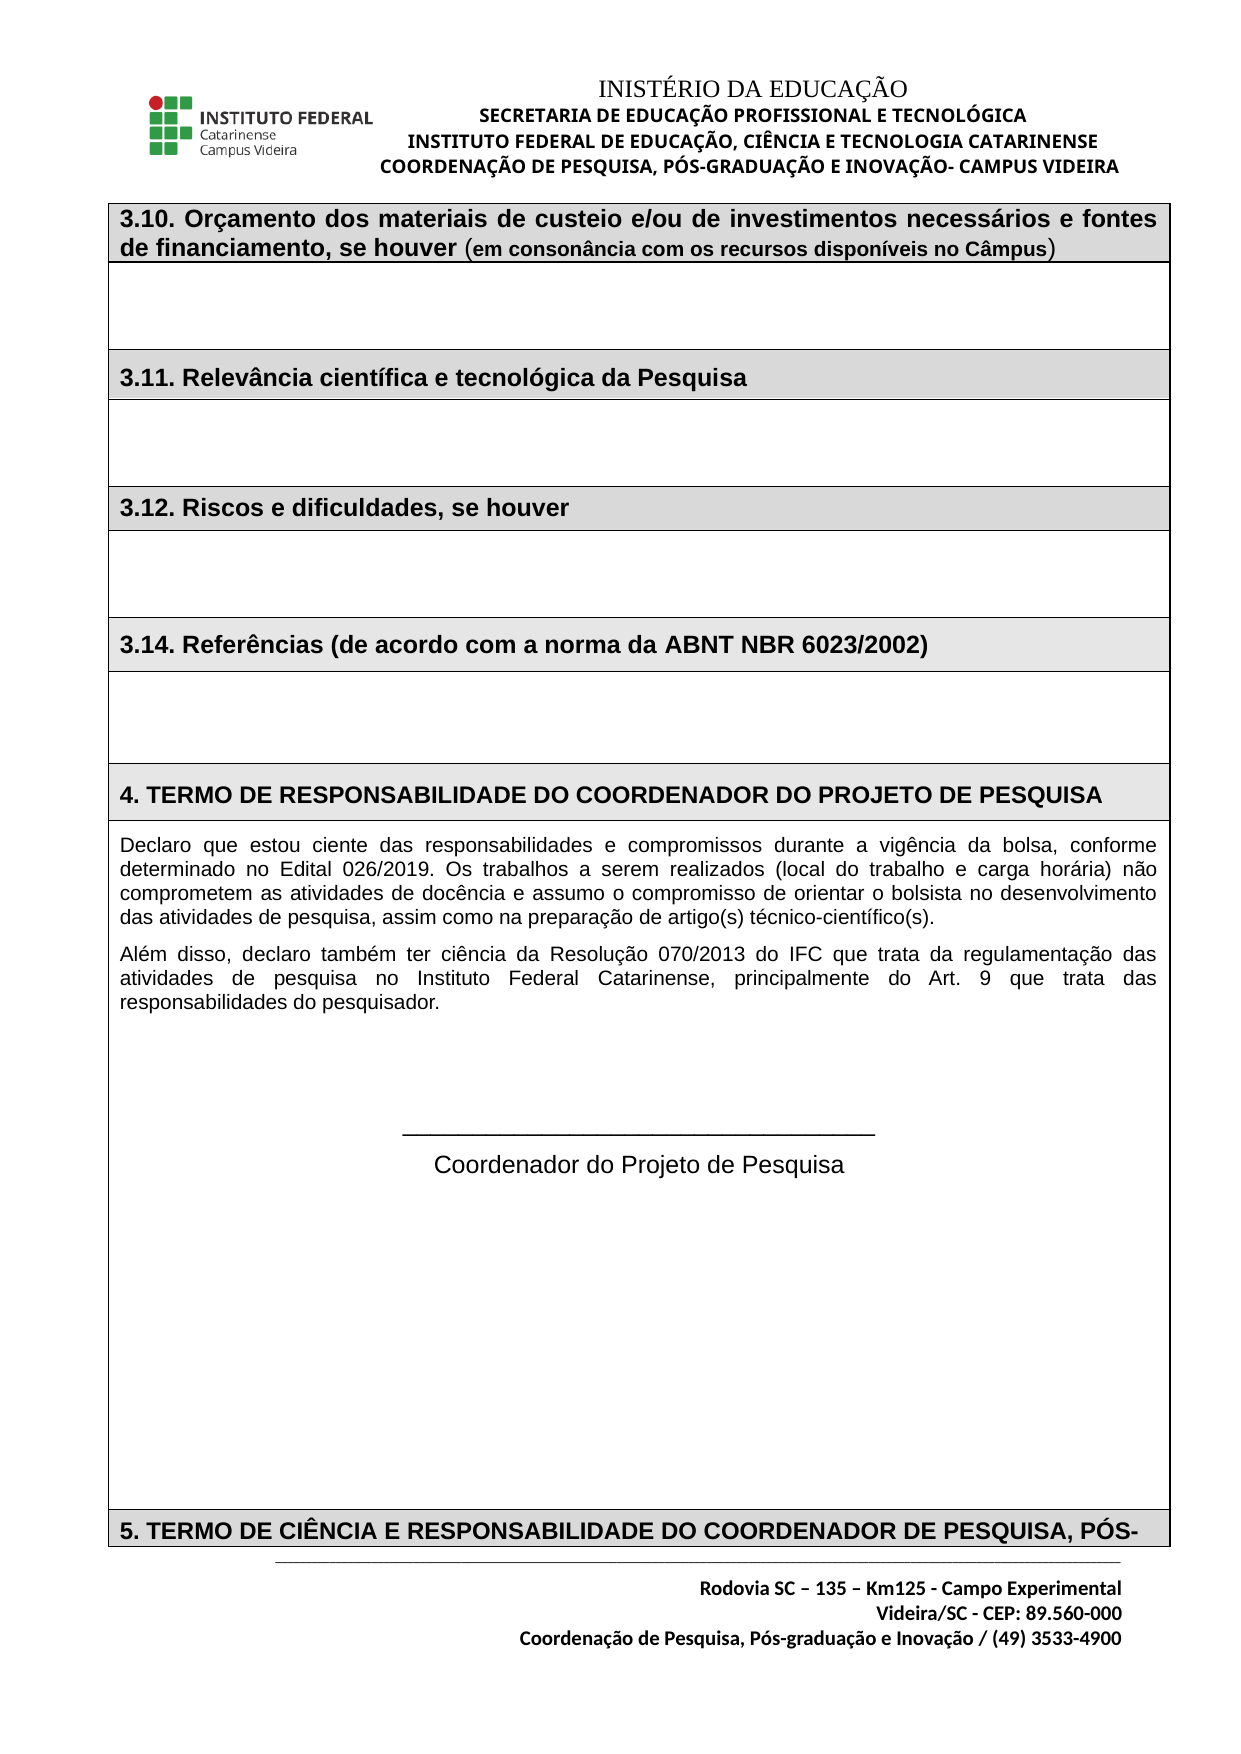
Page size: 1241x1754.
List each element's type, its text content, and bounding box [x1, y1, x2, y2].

table_cell 3.14. Referências (de acordo com a norma da ABNT NBR 6023/2002) [109, 618, 1169, 671]
table_cell 3.12. Riscos e dificuldades, se houver [109, 487, 1169, 530]
table_cell [109, 672, 1169, 763]
table_cell [109, 400, 1169, 486]
table_cell 3.10. Orçamento dos materiais de custeio e/ou de investimentos necessários e fontes de financiamento, se houver (em consonância com os recursos disponíveis no Câmpus) [109, 204, 1169, 261]
picture [135, 84, 380, 167]
table_cell [109, 263, 1169, 349]
table_cell 5. TERMO DE CIÊNCIA E RESPONSABILIDADE DO COORDENADOR DE PESQUISA, PÓS- [109, 1510, 1169, 1546]
table_cell 4. TERMO DE RESPONSABILIDADE DO COORDENADOR DO PROJETO DE PESQUISA [109, 764, 1169, 820]
table_cell [109, 531, 1169, 617]
table_cell 3.11. Relevância científica e tecnológica da Pesquisa [109, 350, 1169, 398]
table_cell Declaro que estou ciente das responsabilidades e compromissos durante a vigência da bolsa, conforme determinado no Edital 026/2019. Os trabalhos a serem realizados (local do trabalho e carga horária) não comprometem as atividades de docência e assumo o compromisso de orientar o bolsista no desenvolvimento das atividades de pesquisa, assim como na preparação de artigo(s) técnico-científico(s). Além disso, declaro também ter ciência da Resolução 070/2013 do IFC que trata da regulamentação das atividades de pesquisa no Instituto Federal Catarinense, principalmente do Art. 9 que trata das responsabilidades do pesquisador. __________________________________ Coordenador do Projeto de Pesquisa [109, 821, 1169, 1508]
